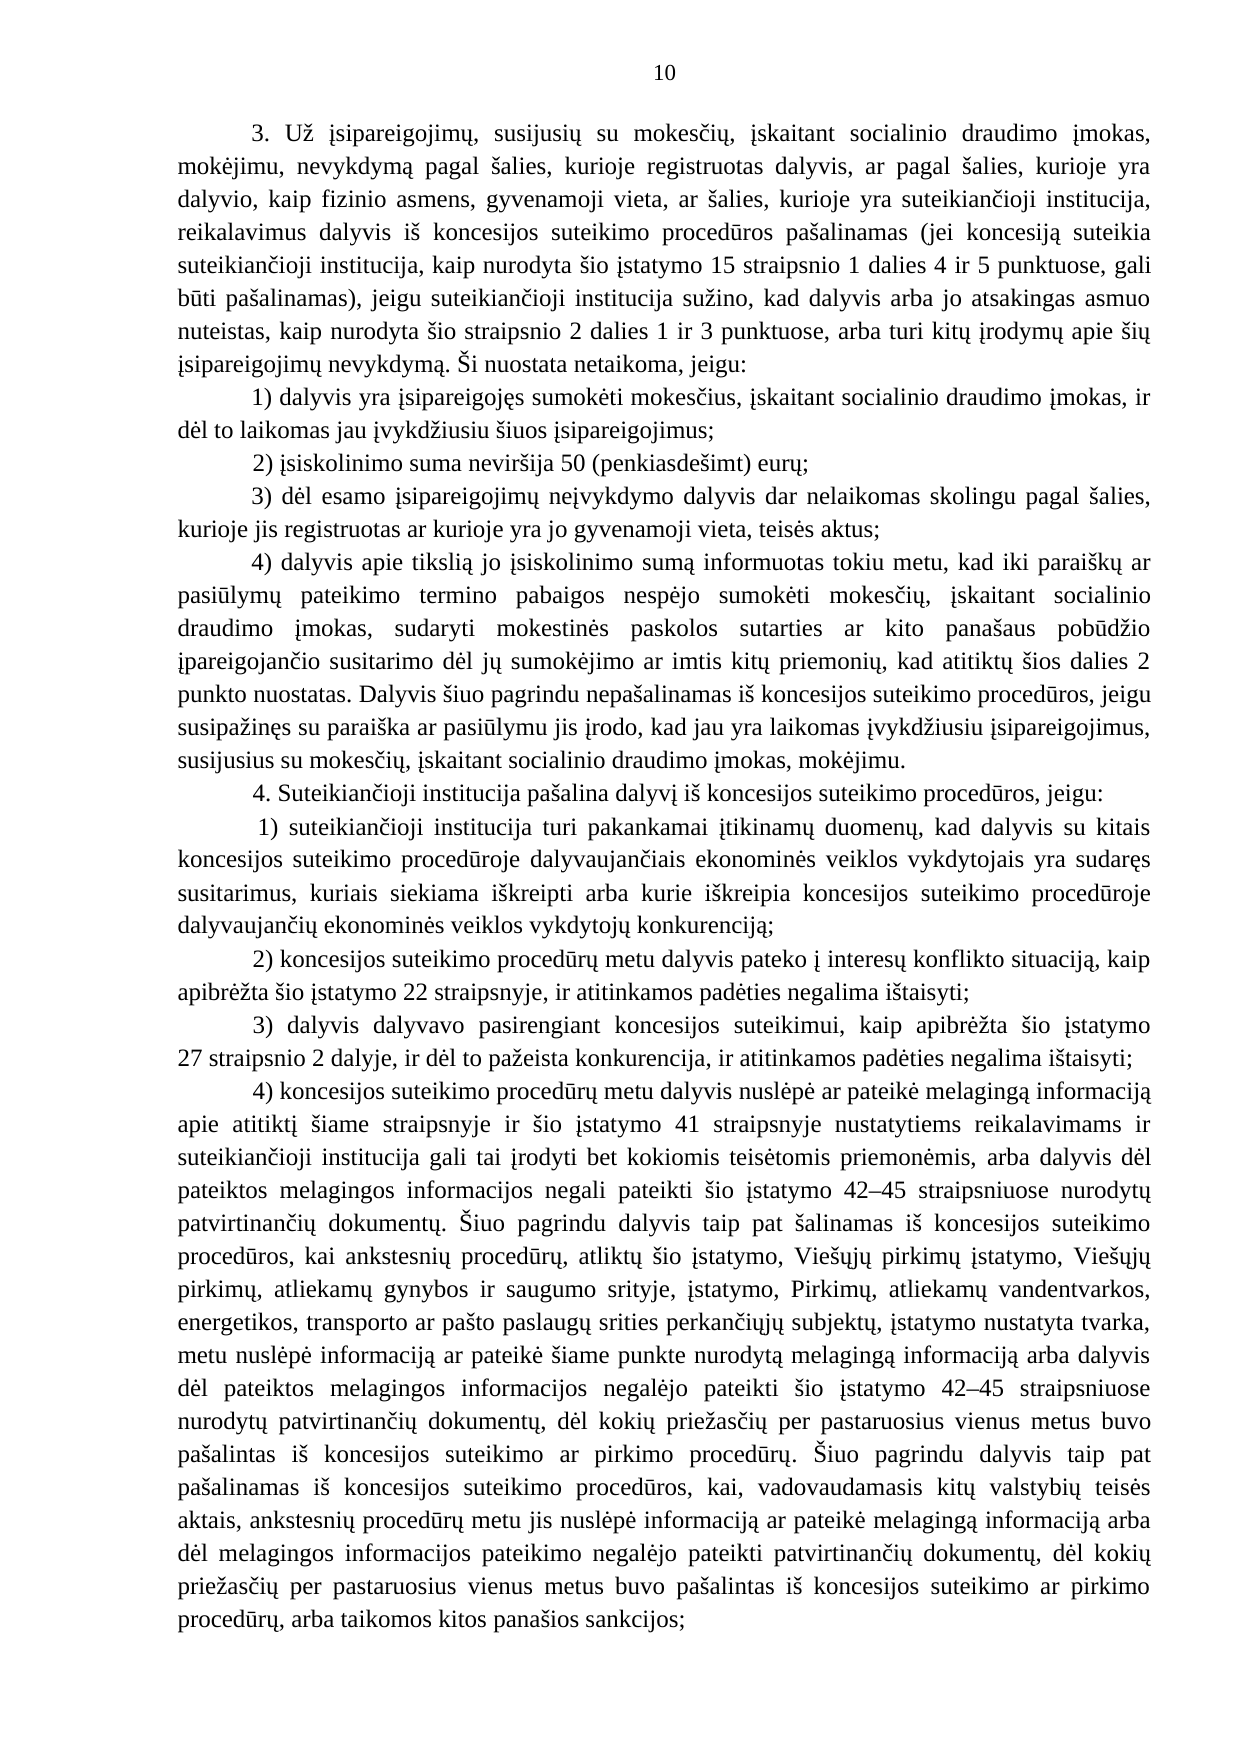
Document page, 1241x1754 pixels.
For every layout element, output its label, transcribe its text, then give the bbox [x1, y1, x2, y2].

text 3) dėl esamo įsipareigojimų neįvykdymo dalyvis dar nelaikomas skolingu pagal šalies, kurioje jis registruotas ar kurioje yra jo gyvenamoji vieta, teisės aktus; [177, 481, 1152, 543]
subtitle 2) koncesijos suteikimo procedūrų metu dalyvis pateko į interesų konflikto situaciją, kaip apibrėžta šio įstatymo 22 straipsnyje, ir atitinkamos padėties negalima ištaisyti; [177, 944, 1152, 1005]
text 3. Už įsipareigojimų, susijusių su mokesčių, įskaitant socialinio draudimo įmokas, mokėjimu, nevykdymą pagal šalies, kurioje registruotas dalyvis, ar pagal šalies, kurioje yra dalyvio, kaip fizinio asmens, gyvenamoji vieta, ar šalies, kurioje yra suteikiančioji institucija, reikalavimus dalyvis iš koncesijos suteikimo procedūros pašalinamas (jei koncesiją suteikia suteikiančioji institucija, kaip nurodyta šio įstatymo 15 straipsnio 1 dalies 4 ir 5 punktuose, gali būti pašalinamas), jeigu suteikiančioji institucija sužino, kad dalyvis arba jo atsakingas asmuo nuteistas, kaip nurodyta šio straipsnio 2 dalies 1 ir 3 punktuose, arba turi kitų įrodymų apie šių įsipareigojimų nevykdymą. Ši nuostata netaikoma, jeigu: [177, 118, 1152, 378]
subtitle 2) įsiskolinimo suma neviršija 50 (penkiasdešimt) eurų; [177, 448, 1152, 477]
text 4) dalyvis apie tikslią jo įsiskolinimo sumą informuotas tokiu metu, kad iki paraiškų ar pasiūlymų pateikimo termino pabaigos nespėjo sumokėti mokesčių, įskaitant socialinio draudimo įmokas, sudaryti mokestinės paskolos sutarties ar kito panašaus pobūdžio įpareigojančio susitarimo dėl jų sumokėjimo ar imtis kitų priemonių, kad atitiktų šios dalies 2 punkto nuostatas. Dalyvis šiuo pagrindu nepašalinamas iš koncesijos suteikimo procedūros, jeigu susipažinęs su paraiška ar pasiūlymu jis įrodo, kad jau yra laikomas įvykdžiusiu įsipareigojimus, susijusius su mokesčių, įskaitant socialinio draudimo įmokas, mokėjimu. [177, 547, 1152, 774]
subtitle 4) koncesijos suteikimo procedūrų metu dalyvis nuslėpė ar pateikė melagingą informaciją apie atitiktį šiame straipsnyje ir šio įstatymo 41 straipsnyje nustatytiems reikalavimams ir suteikiančioji institucija gali tai įrodyti bet kokiomis teisėtomis priemonėmis, arba dalyvis dėl pateiktos melagingos informacijos negali pateikti šio įstatymo 42–45 straipsniuose nurodytų patvirtinančių dokumentų. Šiuo pagrindu dalyvis taip pat šalinamas iš koncesijos suteikimo procedūros, kai ankstesnių procedūrų, atliktų šio įstatymo, Viešųjų pirkimų įstatymo, Viešųjų pirkimų, atliekamų gynybos ir saugumo srityje, įstatymo, Pirkimų, atliekamų vandentvarkos, energetikos, transporto ar pašto paslaugų srities perkančiųjų subjektų, įstatymo nustatyta tvarka, metu nuslėpė informaciją ar pateikė šiame punkte nurodytą melagingą informaciją arba dalyvis dėl pateiktos melagingos informacijos negalėjo pateikti šio įstatymo 42–45 straipsniuose nurodytų patvirtinančių dokumentų, dėl kokių priežasčių per pastaruosius vienus metus buvo pašalintas iš koncesijos suteikimo ar pirkimo procedūrų. Šiuo pagrindu dalyvis taip pat pašalinamas iš koncesijos suteikimo procedūros, kai, vadovaudamasis kitų valstybių teisės aktais, ankstesnių procedūrų metu jis nuslėpė informaciją ar pateikė melagingą informaciją arba dėl melagingos informacijos pateikimo negalėjo pateikti patvirtinančių dokumentų, dėl kokių priežasčių per pastaruosius vienus metus buvo pašalintas iš koncesijos suteikimo ar pirkimo procedūrų, arba taikomos kitos panašios sankcijos; [177, 1076, 1152, 1633]
text 1) dalyvis yra įsipareigojęs sumokėti mokesčius, įskaitant socialinio draudimo įmokas, ir dėl to laikomas jau įvykdžiusiu šiuos įsipareigojimus; [177, 382, 1152, 444]
subtitle 3) dalyvis dalyvavo pasirengiant koncesijos suteikimui, kaip apibrėžta šio įstatymo 27 straipsnio 2 dalyje, ir dėl to pažeista konkurencija, ir atitinkamos padėties negalima ištaisyti; [177, 1010, 1152, 1071]
subtitle 1) suteikiančioji institucija turi pakankamai įtikinamų duomenų, kad dalyvis su kitais koncesijos suteikimo procedūroje dalyvaujančiais ekonominės veiklos vykdytojais yra sudaręs susitarimus, kuriais siekiama iškreipti arba kurie iškreipia koncesijos suteikimo procedūroje dalyvaujančių ekonominės veiklos vykdytojų konkurenciją; [177, 812, 1152, 939]
subtitle 4. Suteikiančioji institucija pašalina dalyvį iš koncesijos suteikimo procedūros, jeigu: [177, 778, 1152, 807]
